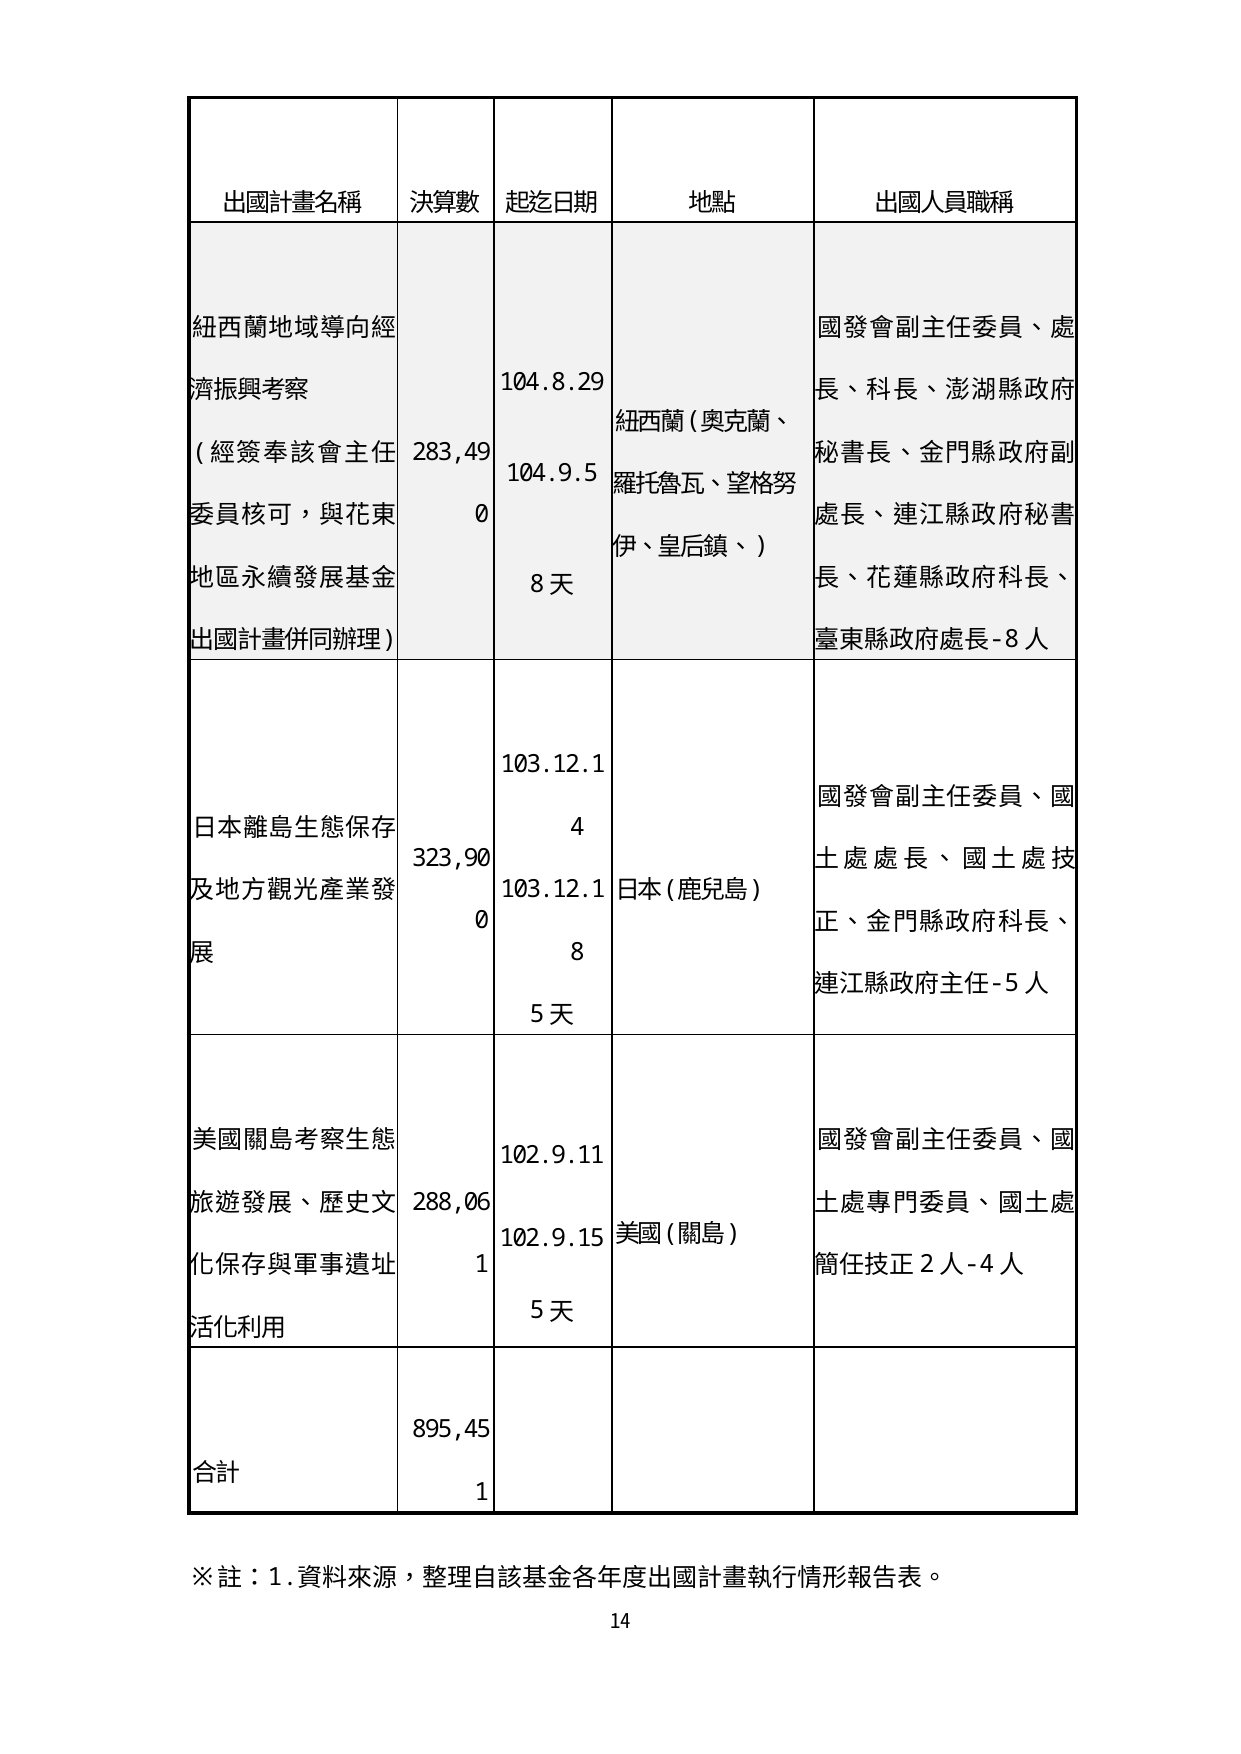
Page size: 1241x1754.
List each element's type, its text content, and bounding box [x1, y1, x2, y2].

table_cell 國發會副主任委員、處長、科長、澎湖縣政府秘書長、金門縣政府副處長、連江縣政府秘書長、花蓮縣政府科長、臺東縣政府處長-8人 [815, 223, 1075, 659]
table_header 起迄日期 [495, 99, 611, 221]
table_cell 103.12.14 103.12.18 5天 [495, 660, 611, 1034]
table_cell 國發會副主任委員、國土處專門委員、國土處簡任技正2人-4人 [815, 1035, 1075, 1346]
table_cell 104.8.29 104.9.5 8天 [495, 223, 611, 659]
table_cell 日本(鹿兒島) [613, 660, 813, 1034]
table_cell [815, 1348, 1075, 1511]
table_cell 288,061 [398, 1035, 493, 1346]
table_cell 895,451 [398, 1348, 493, 1511]
table_header 出國計畫名稱 [191, 99, 397, 221]
table_cell 102.9.11 102.9.15 5天 [495, 1035, 611, 1346]
table_header 地點 [613, 99, 813, 221]
table_header 決算數 [398, 99, 493, 221]
table_cell 紐西蘭(奧克蘭、羅托魯瓦、望格努伊、皇后鎮、) [613, 223, 813, 659]
text ※註：1.資料來源，整理自該基金各年度出國計畫執行情形報告表。 [187, 1534, 1053, 1596]
table_cell 323,900 [398, 660, 493, 1034]
table_header 出國人員職稱 [815, 99, 1075, 221]
table_cell 日本離島生態保存及地方觀光產業發展 [191, 660, 397, 1034]
table_cell 美國(關島) [613, 1035, 813, 1346]
table_cell [613, 1348, 813, 1511]
table_cell 283,490 [398, 223, 493, 659]
table_cell 紐西蘭地域導向經濟振興考察 (經簽奉該會主任委員核可，與花東地區永續發展基金出國計畫併同辦理) [191, 223, 397, 659]
table_cell [495, 1348, 611, 1511]
table_cell 合計 [191, 1348, 397, 1511]
table_cell 國發會副主任委員、國土處處長、國土處技正、金門縣政府科長、連江縣政府主任-5人 [815, 660, 1075, 1034]
table_cell 美國關島考察生態旅遊發展、歷史文化保存與軍事遺址活化利用 [191, 1035, 397, 1346]
